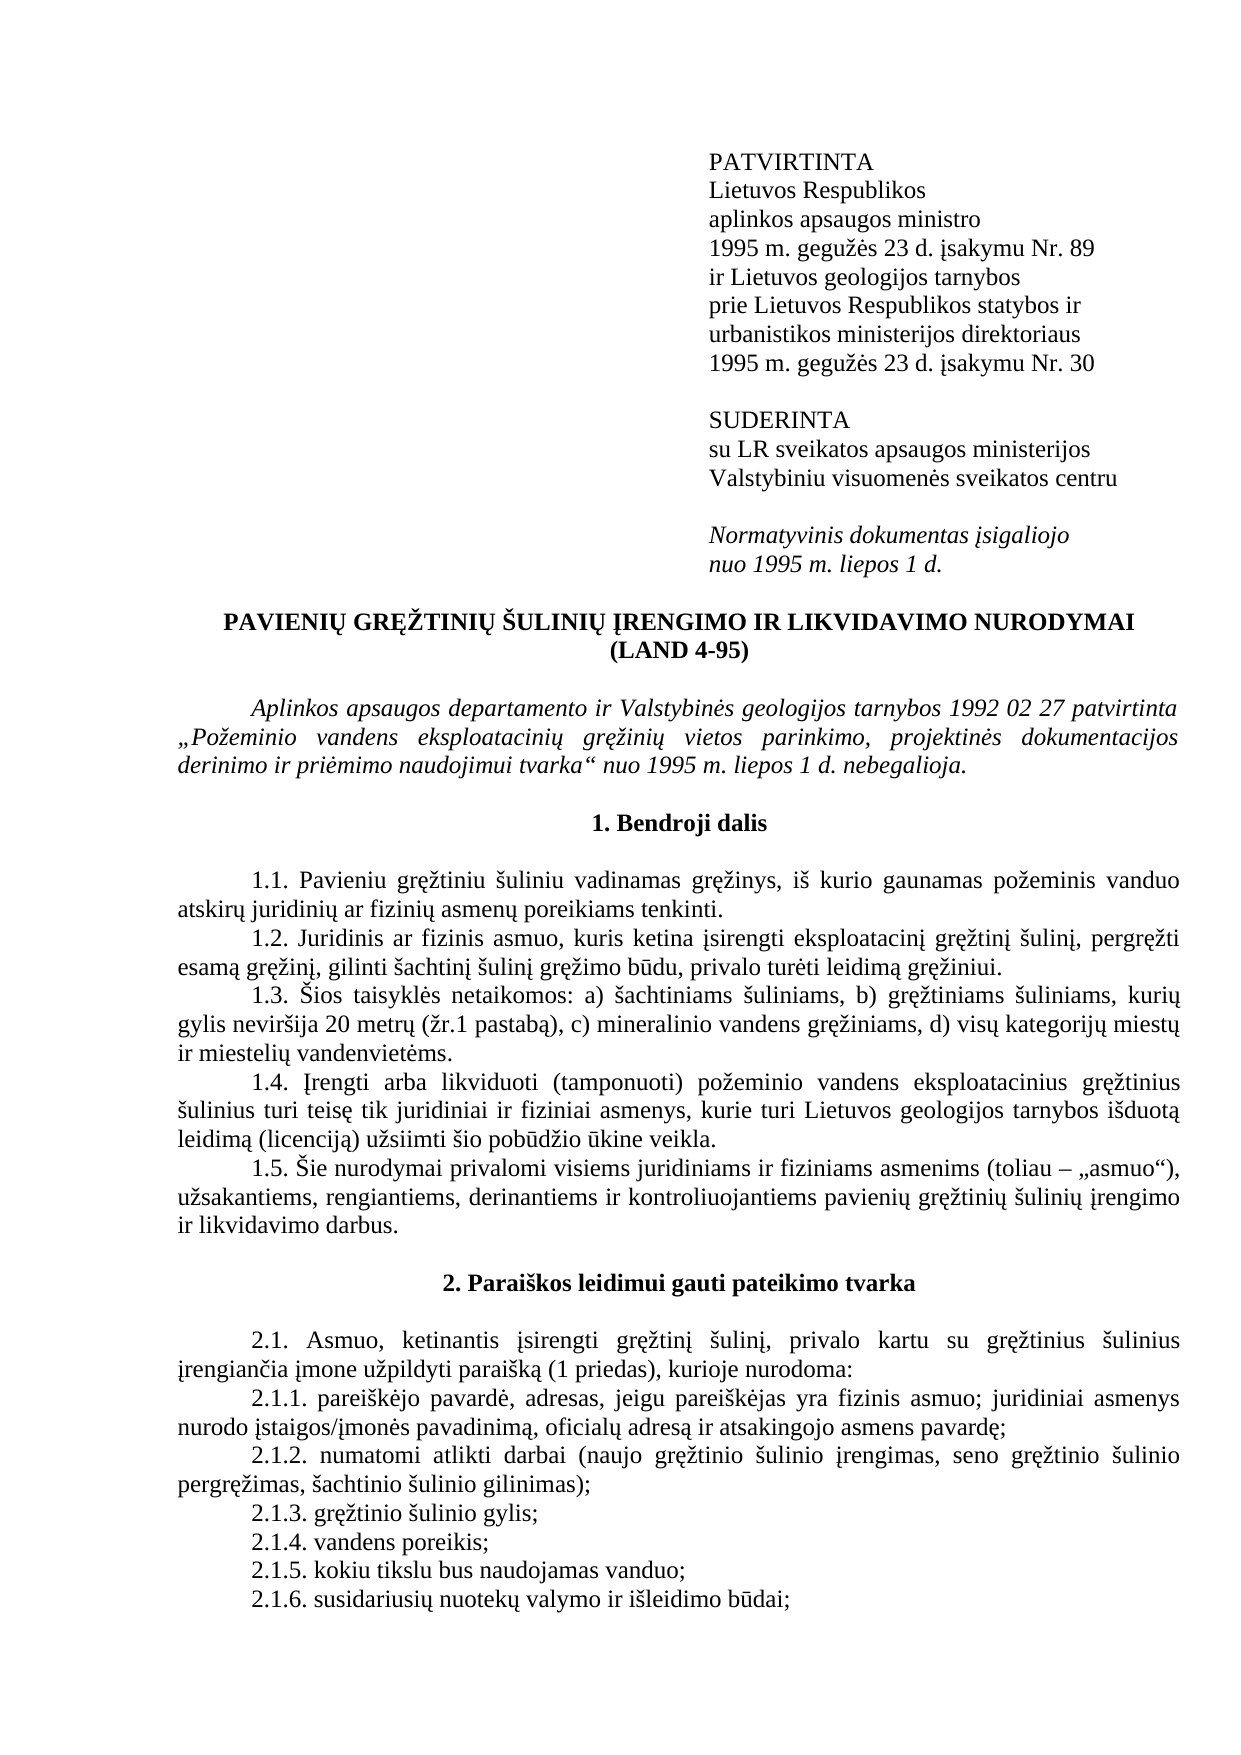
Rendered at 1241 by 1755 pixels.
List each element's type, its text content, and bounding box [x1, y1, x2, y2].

text 1.4. Įrengti arba likviduoti (tamponuoti) požeminio vandens eksploatacinius gręžtinius šulinius turi teisę tik juridiniai ir fiziniai asmenys, kurie turi Lietuvos geologijos tarnybos išduotą leidimą (licenciją) užsiimti šio pobūdžio ūkine veikla. [177, 1067, 1181, 1153]
text suderintA [177, 406, 1181, 434]
text Lietuvos Respublikos [177, 176, 1181, 204]
text 1. Bendroji dalis [177, 808, 1181, 837]
text aplinkos apsaugos ministro [177, 204, 1181, 233]
text prie Lietuvos Respublikos statybos ir urbanistikos ministerijos direktoriaus [709, 291, 1181, 348]
text nuo 1995 m. liepos 1 d. [177, 549, 1181, 578]
text 1.1. Pavieniu gręžtiniu šuliniu vadinamas gręžinys, iš kurio gaunamas požeminis vanduo atskirų juridinių ar fizinių asmenų poreikiams tenkinti. [177, 866, 1181, 923]
text Normatyvinis dokumentas įsigaliojo [177, 521, 1181, 549]
text su LR sveikatos apsaugos ministerijos [177, 434, 1181, 463]
text 2.1.3. gręžtinio šulinio gylis; [177, 1498, 1181, 1527]
text 2. Paraiškos leidimui gauti pateikimo tvarka [177, 1268, 1181, 1297]
text 1995 m. gegužės 23 d. įsakymu Nr. 89 [177, 233, 1181, 262]
text (LAND 4-95) [177, 636, 1181, 664]
text ir Lietuvos geologijos tarnybos [177, 262, 1181, 291]
text 1.5. Šie nurodymai privalomi visiems juridiniams ir fiziniams asmenims (toliau – „asmuo“), užsakantiems, rengiantiems, derinantiems ir kontroliuojantiems pavienių gręžtinių šulinių įrengimo ir likvidavimo darbus. [177, 1153, 1181, 1239]
text 2.1.2. numatomi atlikti darbai (naujo gręžtinio šulinio įrengimas, seno gręžtinio šulinio pergręžimas, šachtinio šulinio gilinimas); [177, 1441, 1181, 1498]
text 1.3. Šios taisyklės netaikomos: a) šachtiniams šuliniams, b) gręžtiniams šuliniams, kurių gylis neviršija 20 metrų (žr.1 pastabą), c) mineralinio vandens gręžiniams, d) visų kategorijų miestų ir miestelių vandenvietėms. [177, 981, 1181, 1067]
text 2.1. Asmuo, ketinantis įsirengti gręžtinį šulinį, privalo kartu su gręžtinius šulinius įrengiančia įmone užpildyti paraišką (1 priedas), kurioje nurodoma: [177, 1326, 1181, 1383]
text 1995 m. gegužės 23 d. įsakymu Nr. 30 [177, 348, 1181, 377]
text 2.1.1. pareiškėjo pavardė, adresas, jeigu pareiškėjas yra fizinis asmuo; juridiniai asmenys nurodo įstaigos/įmonės pavadinimą, oficialų adresą ir atsakingojo asmens pavardę; [177, 1383, 1181, 1441]
text Pavienių gręžtinių šulinių įrengimo ir likvidavimo NURODYMAI [177, 607, 1181, 636]
text Aplinkos apsaugos departamento ir Valstybinės geologijos tarnybos 1992 02 27 patvirtinta „Požeminio vandens eksploatacinių gręžinių vietos parinkimo, projektinės dokumentacijos derinimo ir priėmimo naudojimui tvarka“ nuo 1995 m. liepos 1 d. nebegalioja. [177, 693, 1181, 779]
text 2.1.6. susidariusių nuotekų valymo ir išleidimo būdai; [177, 1584, 1181, 1613]
text 1.2. Juridinis ar fizinis asmuo, kuris ketina įsirengti eksploatacinį gręžtinį šulinį, pergręžti esamą gręžinį, gilinti šachtinį šulinį gręžimo būdu, privalo turėti leidimą gręžiniui. [177, 923, 1181, 981]
text 2.1.4. vandens poreikis; [177, 1527, 1181, 1556]
text 2.1.5. kokiu tikslu bus naudojamas vanduo; [177, 1556, 1181, 1584]
text Valstybiniu visuomenės sveikatos centru [177, 463, 1181, 492]
text Patvirtinta [177, 147, 1181, 176]
